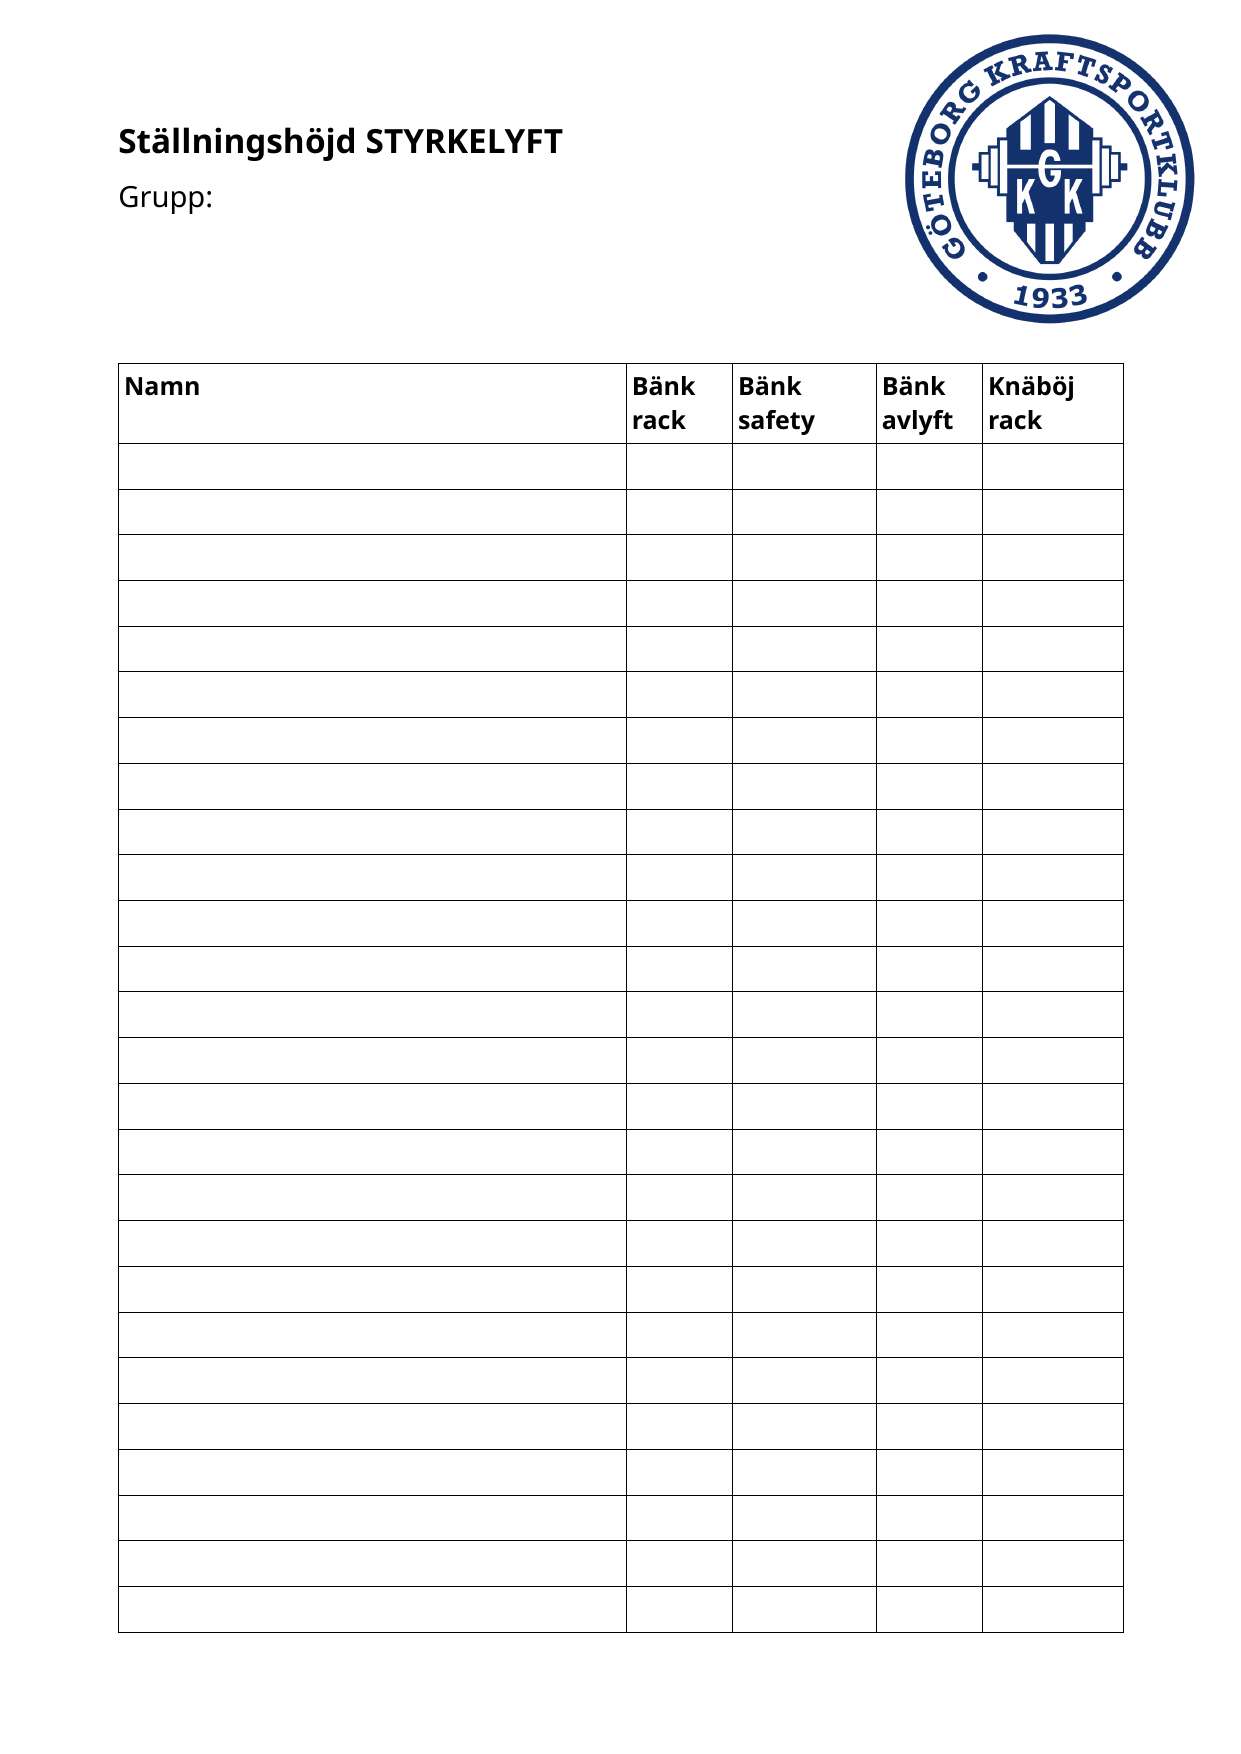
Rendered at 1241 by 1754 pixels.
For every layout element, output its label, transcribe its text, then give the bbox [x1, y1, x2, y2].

table_cell [627, 992, 732, 1037]
table_cell [733, 1541, 876, 1586]
table_cell [983, 1404, 1123, 1449]
table_cell [119, 855, 626, 900]
table_cell [877, 810, 982, 854]
table_cell [627, 581, 732, 626]
table_cell [733, 581, 876, 626]
table_cell [627, 1587, 732, 1632]
table_cell [119, 1496, 626, 1540]
table_cell [733, 490, 876, 534]
table_cell [877, 1267, 982, 1312]
table_cell [627, 810, 732, 854]
table_cell [627, 1404, 732, 1449]
table_cell [733, 444, 876, 488]
table_cell [627, 855, 732, 900]
table_cell [877, 901, 982, 946]
table_cell [983, 1587, 1123, 1632]
table_cell [627, 1221, 732, 1266]
table_cell [983, 1084, 1123, 1129]
table_cell [627, 1038, 732, 1083]
table_cell [733, 1313, 876, 1357]
table_cell [733, 1130, 876, 1174]
table_cell [877, 855, 982, 900]
table_cell [877, 1450, 982, 1494]
table_cell [983, 901, 1123, 946]
table_cell [733, 1221, 876, 1266]
table_cell [877, 1175, 982, 1220]
table_header Bänk avlyft [877, 364, 982, 443]
table_cell [733, 1587, 876, 1632]
table_cell [983, 1358, 1123, 1403]
table_cell [119, 1313, 626, 1357]
table_cell [733, 1267, 876, 1312]
table_cell [877, 1587, 982, 1632]
table_cell [983, 1175, 1123, 1220]
table_cell [877, 1221, 982, 1266]
table_cell [983, 1450, 1123, 1494]
table_cell [877, 627, 982, 671]
table_cell [627, 764, 732, 808]
table_cell [983, 581, 1123, 626]
table_cell [119, 810, 626, 854]
table_cell [877, 1541, 982, 1586]
table_cell [983, 1267, 1123, 1312]
table_cell [877, 490, 982, 534]
table_cell [877, 672, 982, 717]
table_cell [119, 444, 626, 488]
table_cell [877, 1358, 982, 1403]
table_cell [119, 535, 626, 580]
table_cell [733, 627, 876, 671]
table_cell [627, 672, 732, 717]
table_cell [627, 718, 732, 763]
table_cell [877, 1404, 982, 1449]
table_cell [877, 992, 982, 1037]
table_cell [983, 718, 1123, 763]
table_header Knäböj rack [983, 364, 1123, 443]
table_cell [983, 627, 1123, 671]
table_cell [877, 535, 982, 580]
table_cell [119, 1130, 626, 1174]
table_cell [983, 490, 1123, 534]
table_cell [983, 947, 1123, 991]
table_cell [733, 810, 876, 854]
text Ställningshöjd STYRKELYFT [118, 118, 897, 163]
table_cell [119, 1358, 626, 1403]
text Grupp: [118, 176, 897, 216]
table_cell [119, 581, 626, 626]
table_cell [877, 1084, 982, 1129]
table_cell [627, 444, 732, 488]
table_cell [119, 1404, 626, 1449]
table_cell [733, 947, 876, 991]
table_header Bänk rack [627, 364, 732, 443]
table_cell [877, 1313, 982, 1357]
table_cell [627, 1313, 732, 1357]
table_cell [119, 1587, 626, 1632]
table_cell [119, 1038, 626, 1083]
table_cell [877, 718, 982, 763]
table_cell [733, 1038, 876, 1083]
table_cell [877, 1130, 982, 1174]
table_cell [983, 1130, 1123, 1174]
table_cell [877, 444, 982, 488]
table_cell [119, 947, 626, 991]
table_cell [119, 627, 626, 671]
table_cell [733, 1358, 876, 1403]
table_cell [119, 901, 626, 946]
table_cell [877, 581, 982, 626]
table_cell [627, 490, 732, 534]
table_cell [627, 535, 732, 580]
table_cell [733, 1496, 876, 1540]
table_cell [877, 1038, 982, 1083]
table_cell [627, 1450, 732, 1494]
table_cell [627, 1130, 732, 1174]
table_header Bänk safety [733, 364, 876, 443]
table_cell [733, 1450, 876, 1494]
table_cell [983, 672, 1123, 717]
table_cell [119, 1221, 626, 1266]
table_cell [877, 764, 982, 808]
table_cell [733, 764, 876, 808]
table_cell [733, 855, 876, 900]
table_cell [983, 535, 1123, 580]
table_cell [627, 947, 732, 991]
table_cell [983, 1038, 1123, 1083]
table_cell [627, 1358, 732, 1403]
table_cell [983, 855, 1123, 900]
table_cell [983, 992, 1123, 1037]
table_cell [119, 490, 626, 534]
picture [897, 9, 1203, 348]
table_cell [983, 764, 1123, 808]
table_cell [733, 535, 876, 580]
table_cell [119, 672, 626, 717]
table_cell [119, 1450, 626, 1494]
table_cell [627, 627, 732, 671]
table_cell [983, 1221, 1123, 1266]
table_cell [627, 1267, 732, 1312]
table_cell [627, 1541, 732, 1586]
table_cell [733, 672, 876, 717]
table_cell [983, 1313, 1123, 1357]
table_cell [983, 1541, 1123, 1586]
table_cell [877, 947, 982, 991]
table_cell [119, 1267, 626, 1312]
table_cell [627, 1496, 732, 1540]
table_cell [119, 992, 626, 1037]
table_header Namn [119, 364, 626, 443]
table_cell [627, 1084, 732, 1129]
table_cell [983, 1496, 1123, 1540]
table_cell [627, 901, 732, 946]
table_cell [983, 444, 1123, 488]
table_cell [627, 1175, 732, 1220]
table_cell [733, 1404, 876, 1449]
table_cell [119, 1541, 626, 1586]
table_cell [983, 810, 1123, 854]
table_cell [119, 1084, 626, 1129]
table_cell [733, 1175, 876, 1220]
table_cell [733, 718, 876, 763]
table_cell [733, 901, 876, 946]
table_cell [119, 718, 626, 763]
table_cell [877, 1496, 982, 1540]
table_cell [733, 1084, 876, 1129]
table_cell [733, 992, 876, 1037]
table_cell [119, 764, 626, 808]
table_cell [119, 1175, 626, 1220]
